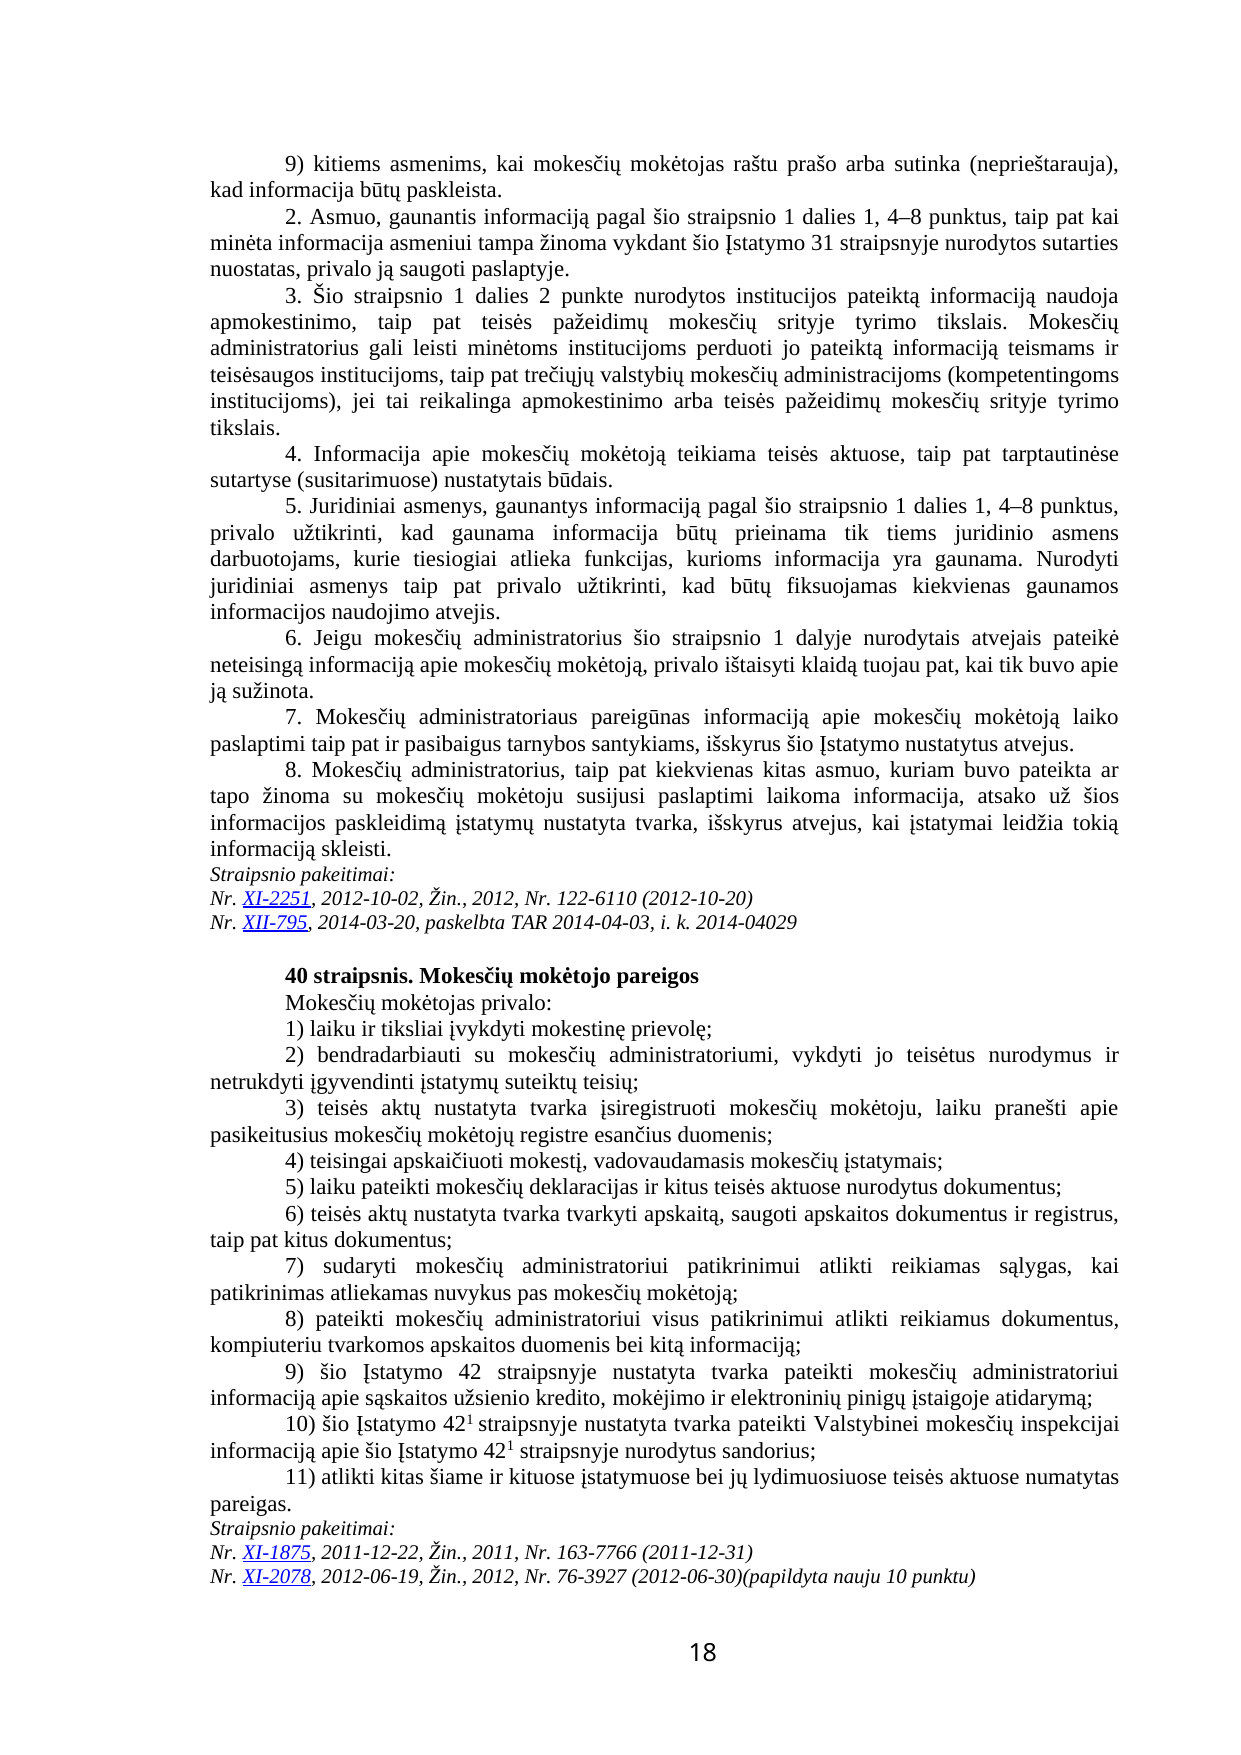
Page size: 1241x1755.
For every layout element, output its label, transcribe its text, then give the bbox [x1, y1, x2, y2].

text 1) laiku ir tiksliai įvykdyti mokestinę prievolę; [210, 1015, 1120, 1042]
text 2) bendradarbiauti su mokesčių administratoriumi, vykdyti jo teisėtus nurodymus ir netrukdyti įgyvendinti įstatymų suteiktų teisių; [210, 1042, 1120, 1094]
text 6) teisės aktų nustatyta tvarka tvarkyti apskaitą, saugoti apskaitos dokumentus ir registrus, taip pat kitus dokumentus; [210, 1200, 1120, 1252]
text 8. Mokesčių administratorius, taip pat kiekvienas kitas asmuo, kuriam buvo pateikta ar tapo žinoma su mokesčių mokėtoju susijusi paslaptimi laikoma informacija, atsako už šios informacijos paskleidimą įstatymų nustatyta tvarka, išskyrus atvejus, kai įstatymai leidžia tokią informaciją skleisti. [210, 756, 1120, 862]
text Nr. XI-1875, 2011-12-22, Žin., 2011, Nr. 163-7766 (2011-12-31) [210, 1540, 1120, 1564]
text 4. Informacija apie mokesčių mokėtoją teikiama teisės aktuose, taip pat tarptautinėse sutartyse (susitarimuose) nustatytais būdais. [210, 440, 1120, 493]
text 3) teisės aktų nustatyta tvarka įsiregistruoti mokesčių mokėtoju, laiku pranešti apie pasikeitusius mokesčių mokėtojų registre esančius duomenis; [210, 1094, 1120, 1147]
text 7. Mokesčių administratoriaus pareigūnas informaciją apie mokesčių mokėtoją laiko paslaptimi taip pat ir pasibaigus tarnybos santykiams, išskyrus šio Įstatymo nustatytus atvejus. [210, 703, 1120, 756]
text 6. Jeigu mokesčių administratorius šio straipsnio 1 dalyje nurodytais atvejais pateikė neteisingą informaciją apie mokesčių mokėtoją, privalo ištaisyti klaidą tuojau pat, kai tik buvo apie ją sužinota. [210, 624, 1120, 703]
text Nr. XI-2251, 2012-10-02, Žin., 2012, Nr. 122-6110 (2012-10-20) [210, 886, 1120, 910]
text 2. Asmuo, gaunantis informaciją pagal šio straipsnio 1 dalies 1, 4–8 punktus, taip pat kai minėta informacija asmeniui tampa žinoma vykdant šio Įstatymo 31 straipsnyje nurodytos sutarties nuostatas, privalo ją saugoti paslaptyje. [210, 203, 1120, 282]
text Straipsnio pakeitimai: [210, 862, 1120, 886]
text 11) atlikti kitas šiame ir kituose įstatymuose bei jų lydimuosiuose teisės aktuose numatytas pareigas. [210, 1463, 1120, 1516]
text Nr. XII-795, 2014-03-20, paskelbta TAR 2014-04-03, i. k. 2014-04029 [210, 910, 1120, 934]
text Straipsnio pakeitimai: [210, 1516, 1120, 1540]
text 4) teisingai apskaičiuoti mokestį, vadovaudamasis mokesčių įstatymais; [210, 1147, 1120, 1173]
text 40 straipsnis. Mokesčių mokėtojo pareigos [210, 962, 1120, 989]
text 5) laiku pateikti mokesčių deklaracijas ir kitus teisės aktuose nurodytus dokumentus; [210, 1173, 1120, 1200]
text 9) šio Įstatymo 42 straipsnyje nustatyta tvarka pateikti mokesčių administratoriui informaciją apie sąskaitos užsienio kredito, mokėjimo ir elektroninių pinigų įstaigoje atidarymą; [210, 1358, 1120, 1411]
text Nr. XI-2078, 2012-06-19, Žin., 2012, Nr. 76-3927 (2012-06-30)(papildyta nauju 10 punktu) [210, 1564, 1120, 1588]
text 8) pateikti mokesčių administratoriui visus patikrinimui atlikti reikiamus dokumentus, kompiuteriu tvarkomos apskaitos duomenis bei kitą informaciją; [210, 1305, 1120, 1358]
text 7) sudaryti mokesčių administratoriui patikrinimui atlikti reikiamas sąlygas, kai patikrinimas atliekamas nuvykus pas mokesčių mokėtoją; [210, 1252, 1120, 1305]
text Mokesčių mokėtojas privalo: [210, 989, 1120, 1015]
text 3. Šio straipsnio 1 dalies 2 punkte nurodytos institucijos pateiktą informaciją naudoja apmokestinimo, taip pat teisės pažeidimų mokesčių srityje tyrimo tikslais. Mokesčių administratorius gali leisti minėtoms institucijoms perduoti jo pateiktą informaciją teismams ir teisėsaugos institucijoms, taip pat trečiųjų valstybių mokesčių administracijoms (kompetentingoms institucijoms), jei tai reikalinga apmokestinimo arba teisės pažeidimų mokesčių srityje tyrimo tikslais. [210, 282, 1120, 440]
text 10) šio Įstatymo 421 straipsnyje nustatyta tvarka pateikti Valstybinei mokesčių inspekcijai informaciją apie šio Įstatymo 421 straipsnyje nurodytus sandorius; [210, 1411, 1120, 1463]
text 5. Juridiniai asmenys, gaunantys informaciją pagal šio straipsnio 1 dalies 1, 4–8 punktus, privalo užtikrinti, kad gaunama informacija būtų prieinama tik tiems juridinio asmens darbuotojams, kurie tiesiogiai atlieka funkcijas, kurioms informacija yra gaunama. Nurodyti juridiniai asmenys taip pat privalo užtikrinti, kad būtų fiksuojamas kiekvienas gaunamos informacijos naudojimo atvejis. [210, 493, 1120, 624]
text 9) kitiems asmenims, kai mokesčių mokėtojas raštu prašo arba sutinka (neprieštarauja), kad informacija būtų paskleista. [210, 150, 1120, 203]
